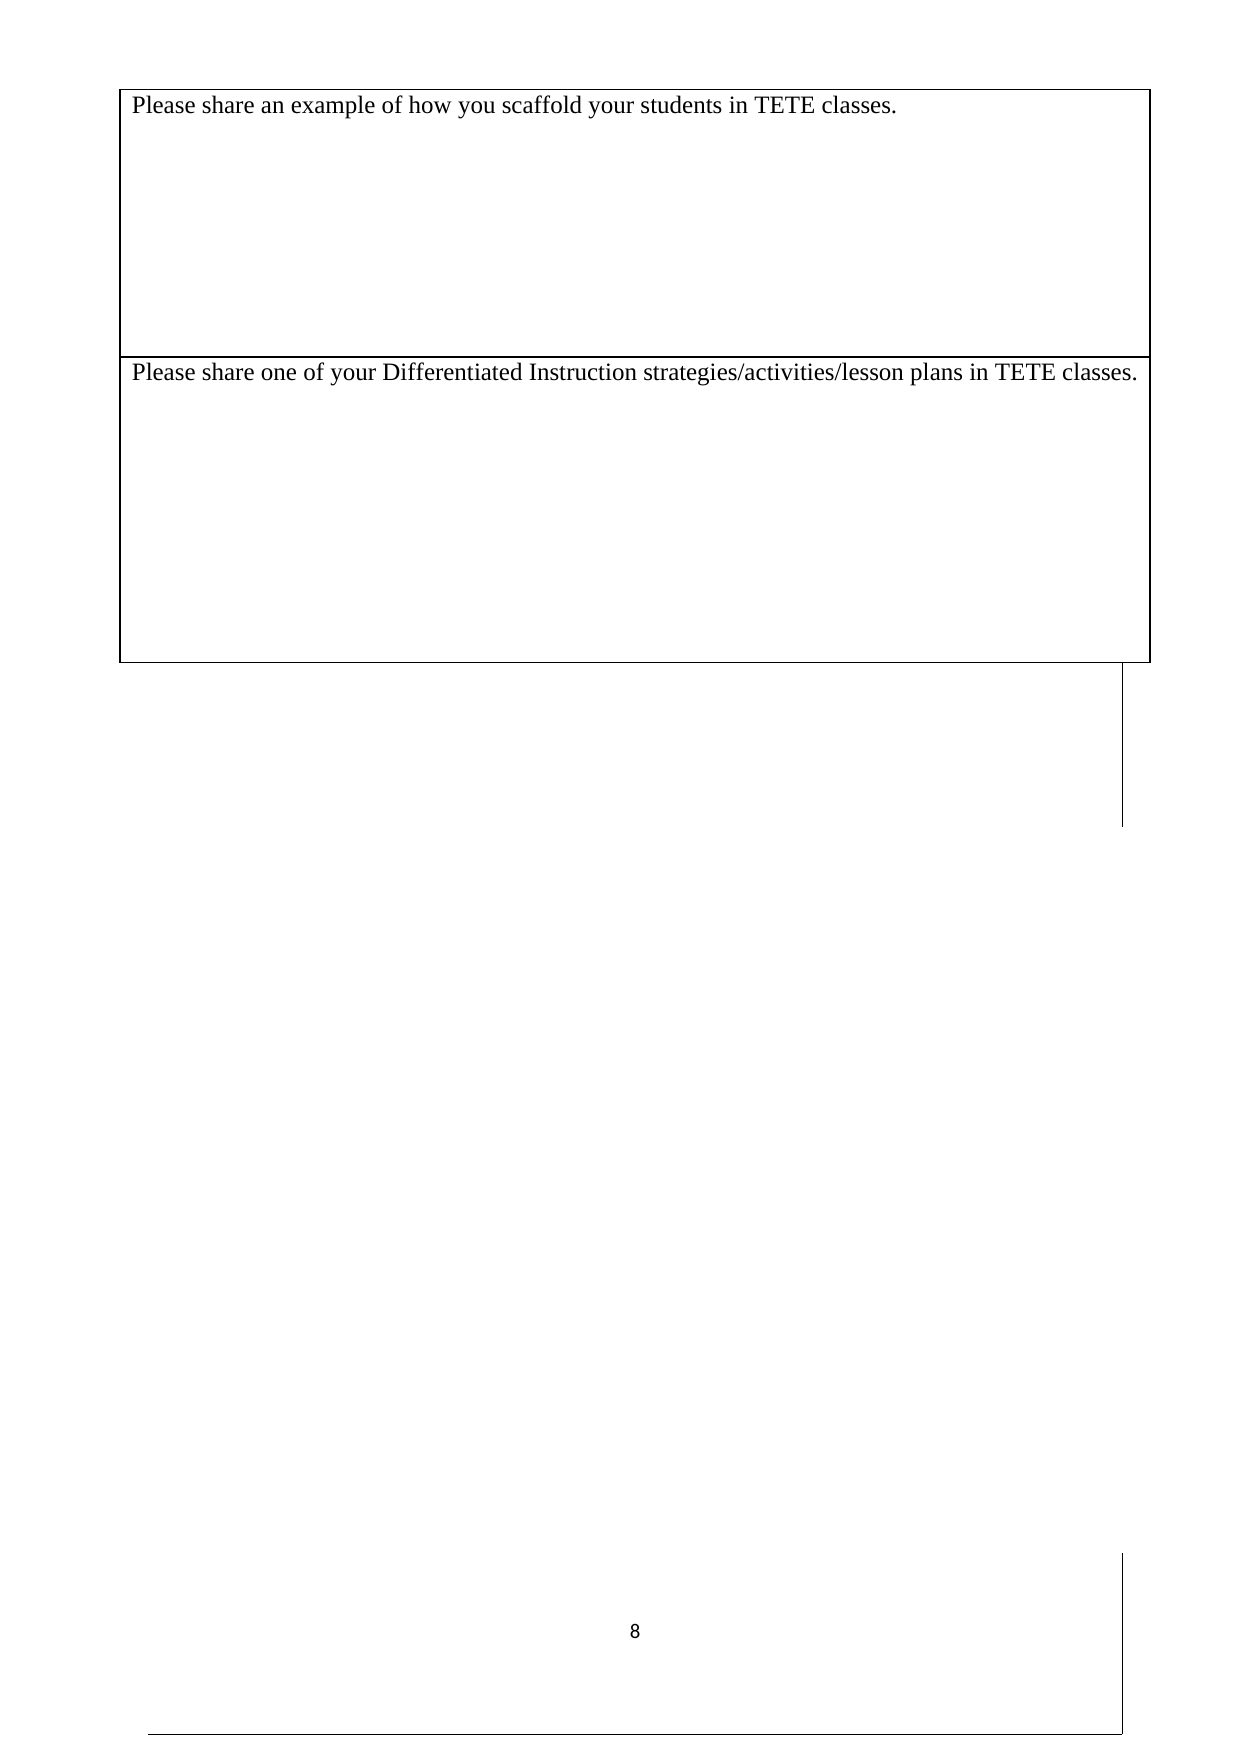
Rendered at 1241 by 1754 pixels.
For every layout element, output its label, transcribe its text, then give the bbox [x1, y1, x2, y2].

table_cell Please share an example of how you scaffold your students in TETE classes. [121, 90, 1149, 356]
table_cell Please share one of your Differentiated Instruction strategies/activities/lesson plans in TETE classes. [121, 358, 1149, 662]
